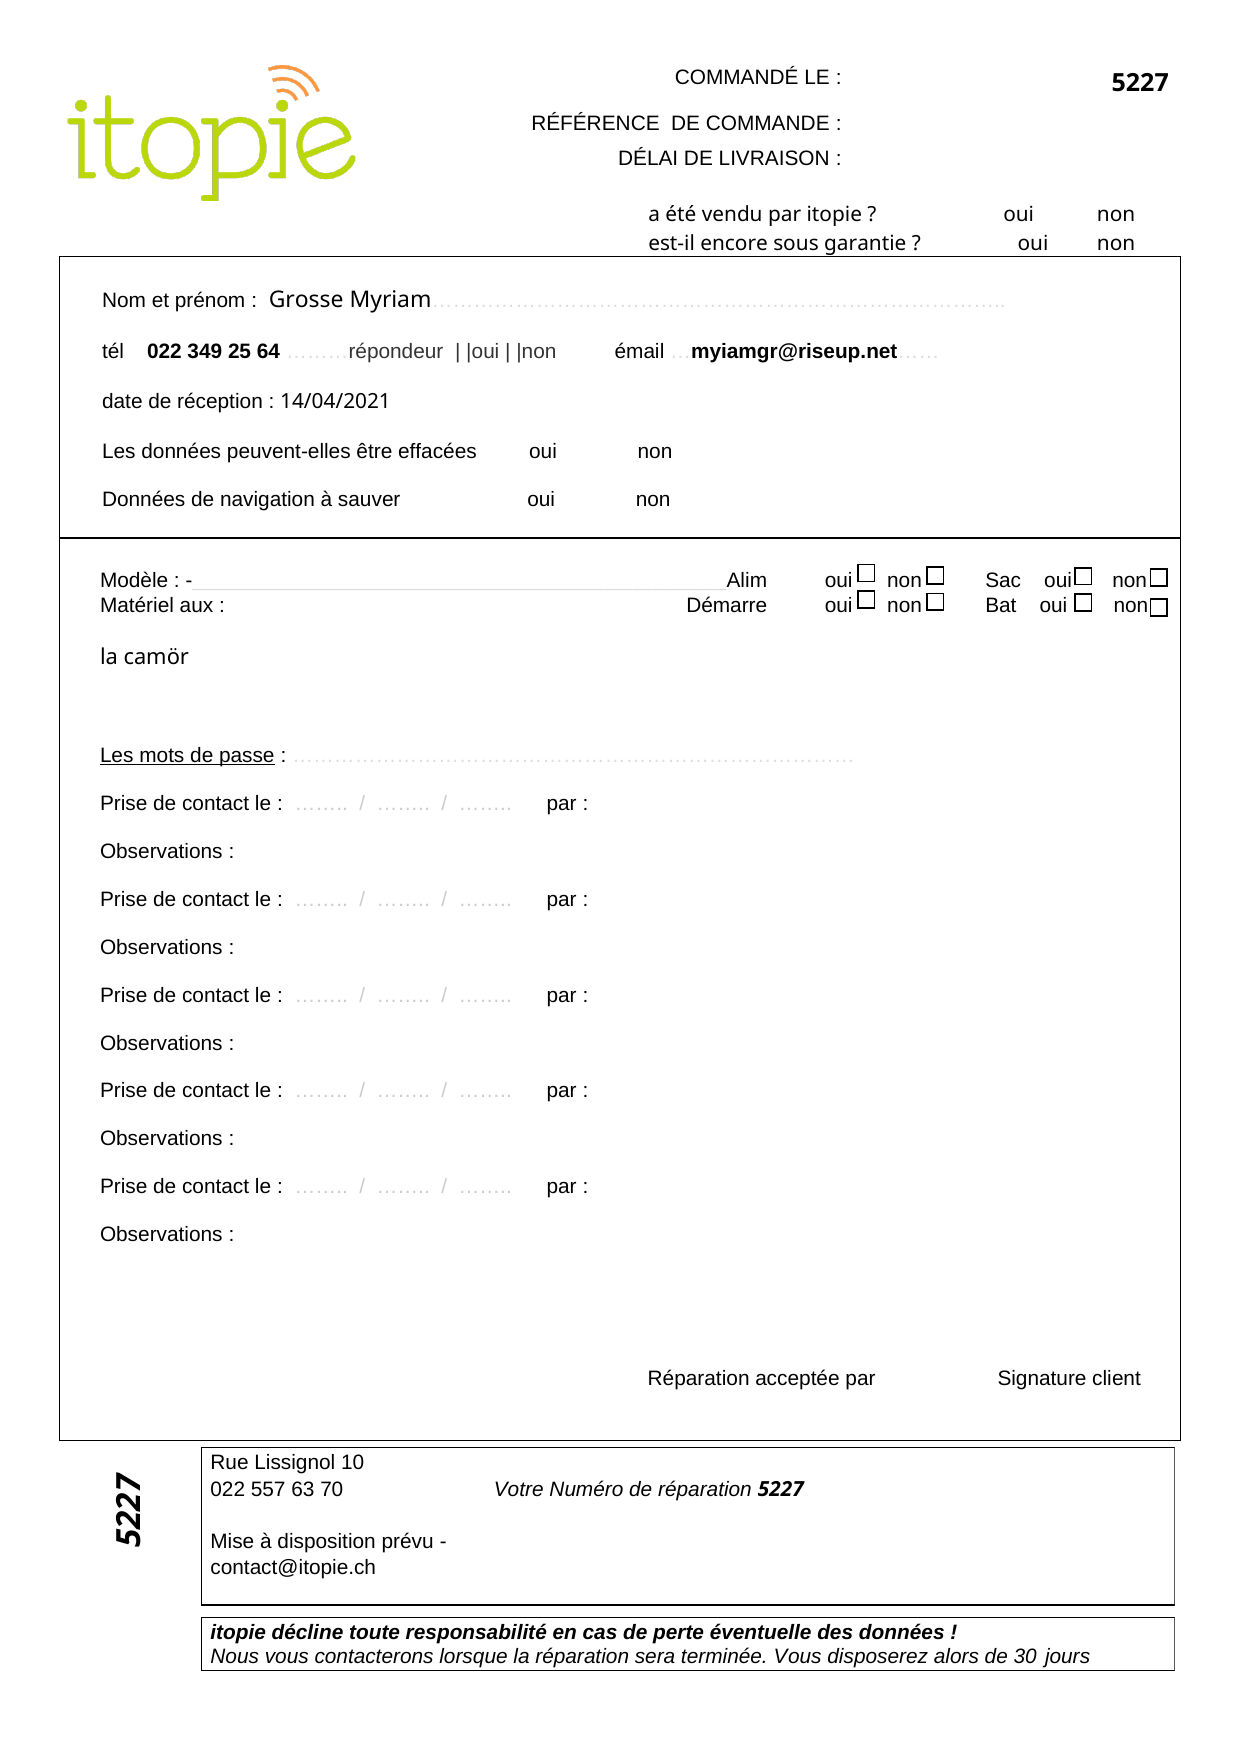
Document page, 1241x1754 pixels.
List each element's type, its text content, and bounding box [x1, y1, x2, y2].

table_header Rue Lissignol 10 022 557 63 70 Votre Numéro de réparation 5227 Mise à disposition prévu - contact@itopie.ch [195, 1441, 1180, 1611]
table_cell [847, 140, 1180, 175]
text a été vendu par itopie ? oui non [59, 199, 1181, 228]
text Les mots de passe : ……………………………………………………………………… [60, 740, 1180, 767]
table_header COMMANDÉ LE : [490, 59, 847, 104]
text date de réception : 14/04/2021 [60, 383, 1180, 415]
table_cell DÉLAI DE LIVRAISON : [490, 140, 847, 175]
text Observations : [60, 1123, 1180, 1150]
text Observations : [60, 836, 1180, 863]
table_cell itopie décline toute responsabilité en cas de perte éventuelle des données ! Nous vous contacterons lorsque la réparation sera terminée. Vous disposerez alors de 30 jours [195, 1611, 1180, 1677]
text Prise de contact le : …….. / …….. / …….. par : [60, 979, 1180, 1006]
table_cell RÉFÉRENCE DE COMMANDE : [490, 105, 847, 140]
text Prise de contact le : …….. / …….. / …….. par : [60, 1075, 1180, 1102]
text la camör [60, 638, 1180, 671]
text Observations : [60, 1027, 1180, 1054]
table_cell [847, 105, 1180, 140]
table_header 5227 [847, 59, 1180, 104]
text Modèle : - Alim oui non Sac oui non [879, 562, 925, 590]
text Observations : [60, 1219, 1180, 1246]
text est-il encore sous garantie ? oui non [59, 228, 1181, 256]
text Prise de contact le : …….. / …….. / …….. par : [60, 883, 1180, 911]
text Prise de contact le : …….. / …….. / …….. par : [60, 788, 1180, 815]
text Données de navigation à sauver oui non [60, 484, 1180, 511]
text Modèle : - Alim oui non Sac oui non [60, 562, 856, 590]
text Prise de contact le : …….. / …….. / …….. par : [60, 1171, 1180, 1198]
text Réparation acceptée par Signature client [60, 1363, 1180, 1390]
text Matériel aux : Démarre oui non Bat oui non [60, 590, 1180, 617]
text Modèle : - Alim oui non Sac oui non [948, 562, 1180, 590]
picture [67, 65, 356, 201]
text Les données peuvent-elles être effacées oui non [60, 436, 1180, 463]
text Observations : [60, 931, 1180, 958]
table_header 5227 [59, 1441, 195, 1677]
text Nom et prénom : Grosse Myriam……………………………………………………………………….. [60, 280, 1180, 314]
text tél 022 349 25 64 ………répondeur | |oui | |non émail …myiamgr@riseup.net…… [60, 335, 1180, 362]
